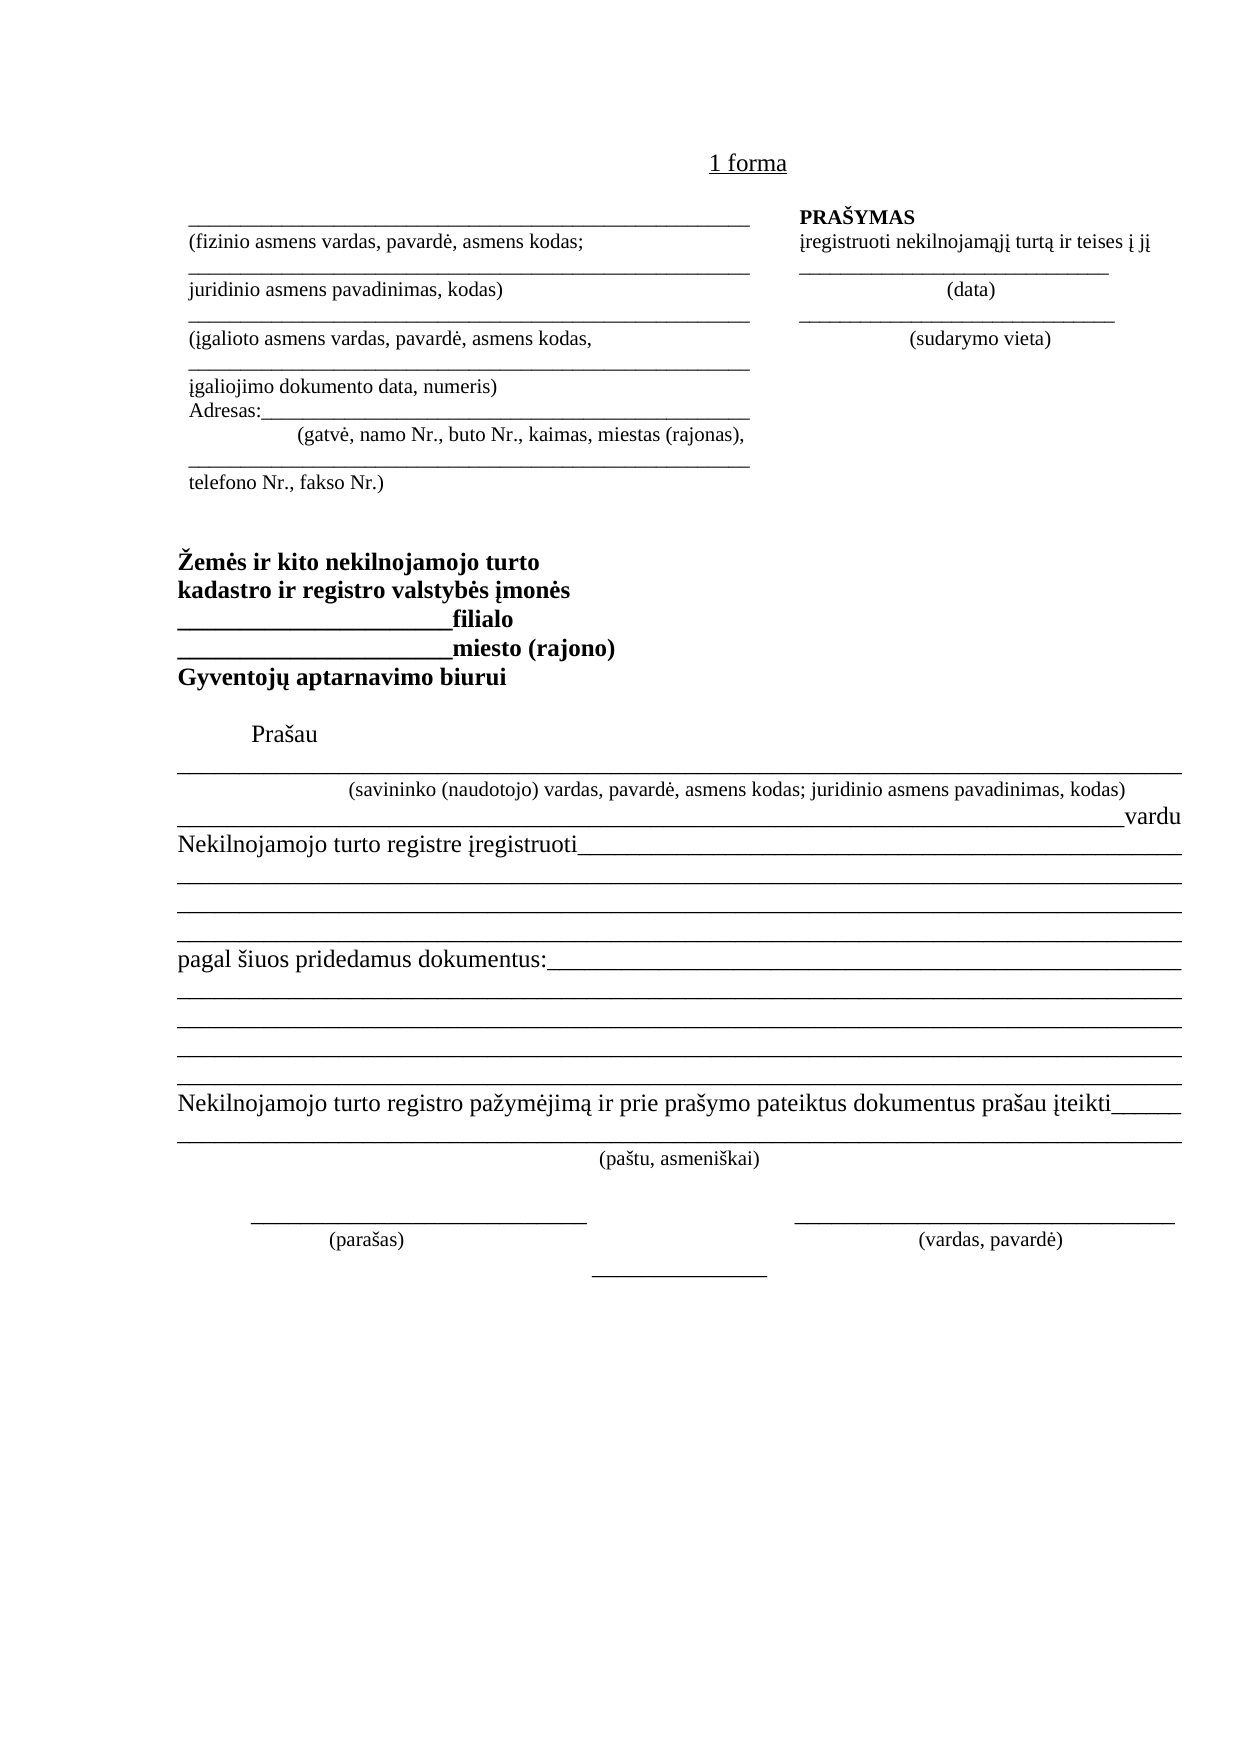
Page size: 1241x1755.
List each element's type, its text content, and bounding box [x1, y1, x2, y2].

text 1 forma [177, 148, 1181, 176]
text ______________________filialo [177, 604, 1181, 633]
text Prašau [177, 719, 1181, 773]
text (paštu, asmeniškai) [177, 1146, 1181, 1170]
text (savininko (naudotojo) vardas, pavardė, asmens kodas; juridinio asmens pavadinimas, kodas) [177, 777, 1181, 801]
text Nekilnojamojo turto registre įregistruoti [177, 829, 1181, 858]
table_header (fizinio asmens vardas, pavardė, asmens kodas; juridinio asmens pavadinimas, kodas) (įgalioto asmens vardas, pavardė, asmens kodas, įgaliojimo dokumento data, numeris) Adresas: (gatvė, namo Nr., buto Nr., kaimas, miestas (rajonas), telefono Nr., fakso Nr.) [177, 205, 788, 518]
text kadastro ir registro valstybės įmonės [177, 575, 1181, 604]
text ______________________miesto (rajono) [177, 633, 1181, 662]
table_header PRAŠYMAS įregistruoti nekilnojamąjį turtą ir teises į jį (data) (sudarymo vieta) [788, 205, 1181, 518]
text (parašas) (vardas, pavardė) [177, 1227, 1181, 1251]
text vardu [177, 801, 1181, 829]
text ______________ [177, 1251, 1181, 1280]
text pagal šiuos pridedamus dokumentus: [177, 944, 1181, 973]
text Nekilnojamojo turto registro pažymėjimą ir prie prašymo pateiktus dokumentus prašau įteikti [177, 1088, 1181, 1117]
text Žemės ir kito nekilnojamojo turto [177, 547, 1181, 575]
text Gyventojų aptarnavimo biurui [177, 662, 1181, 690]
